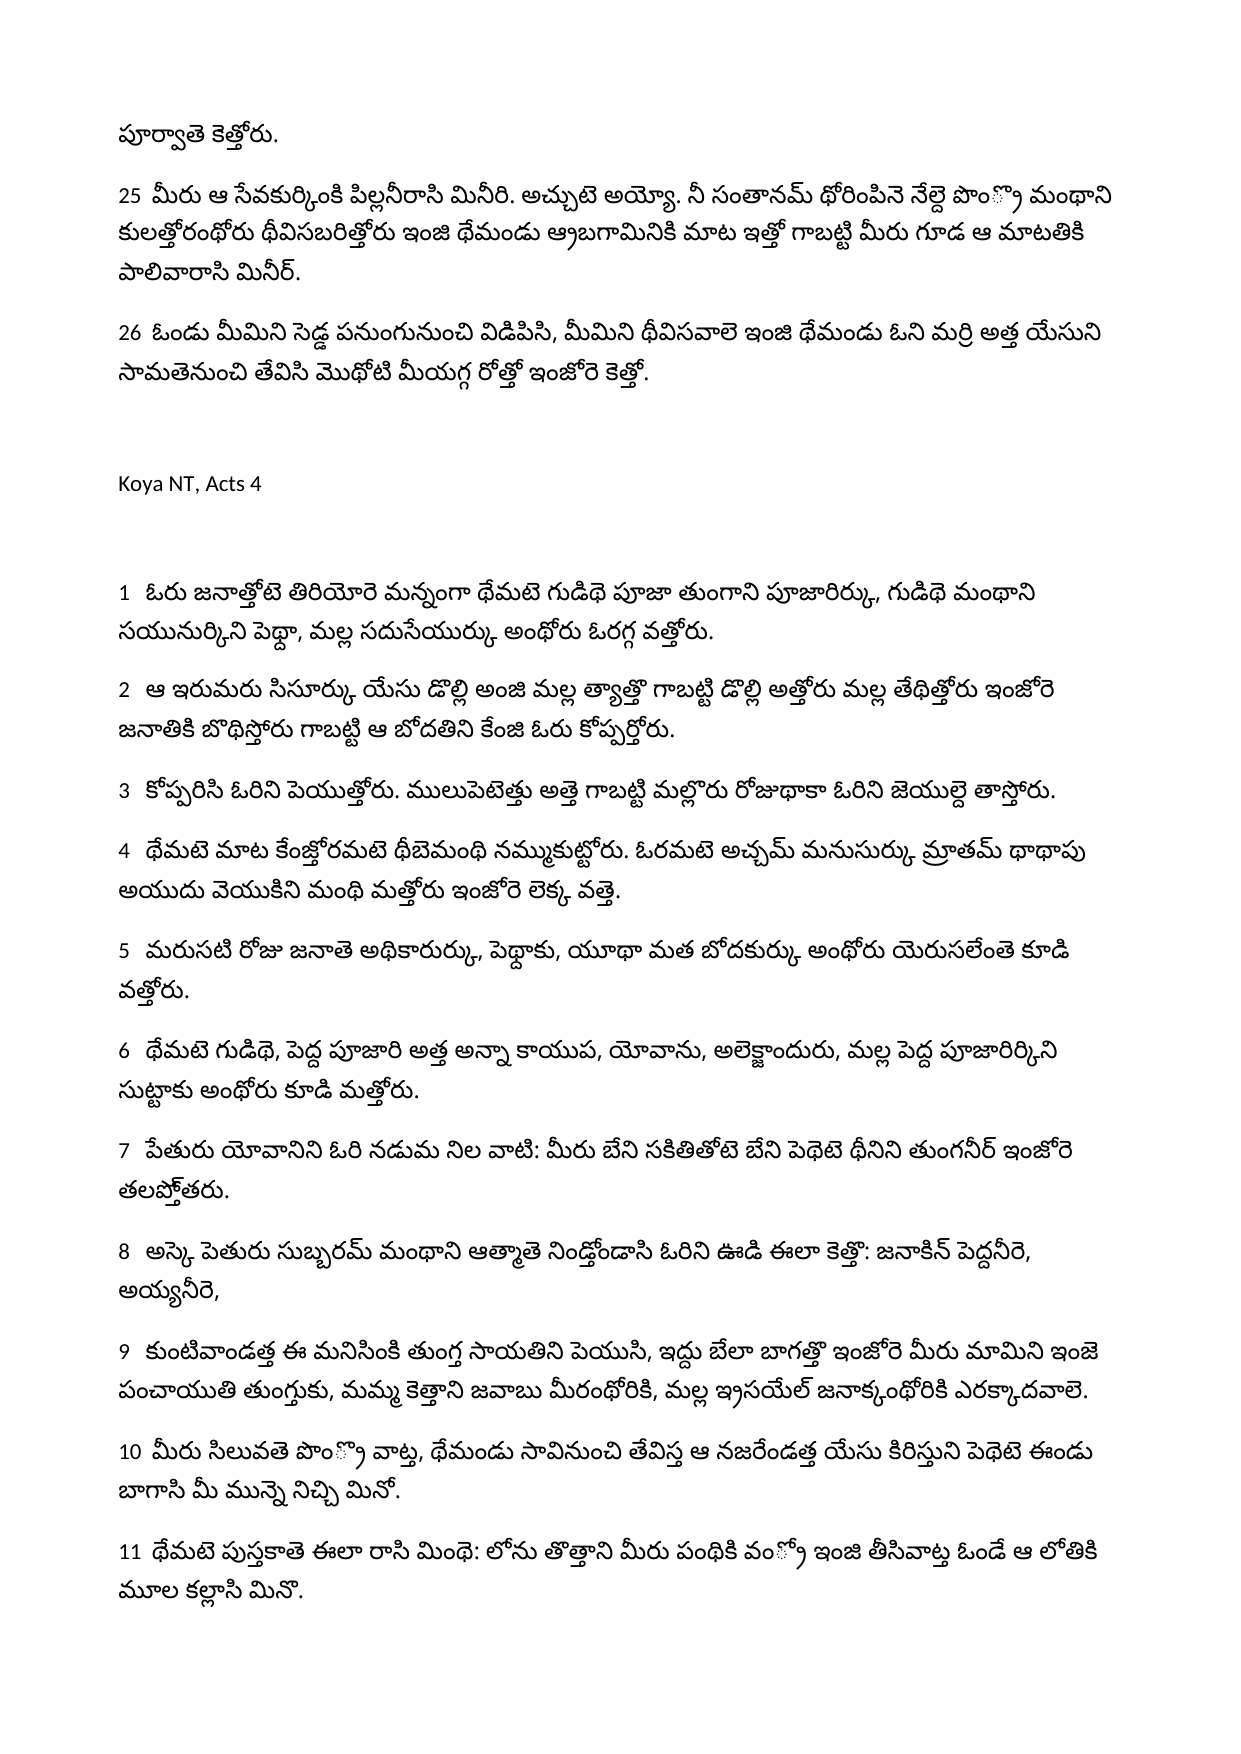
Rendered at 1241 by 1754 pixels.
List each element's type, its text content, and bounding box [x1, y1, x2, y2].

text 25 మీరు ఆ సేవకుర్కింకి పిల్లనీరాసి మినీరి. అచ్చుటె అయ్యో. నీ సంతానమ్ థోరింపినె నేల్దె పొం్రొ మంథాని కులత్తోరంథోరు థీవిసబరిత్తోరు ఇంజి థేమండు ఆ్రబగామినికి మాట ఇత్తో గాబట్టి మీరు గూడ ఆ మాటతికి పాలివారాసి మినీర్. [118, 179, 1122, 290]
text 8 అస్కె పెతురు సుబ్బరమ్ మంథాని ఆత్మాతె నిండ్తోండాసి ఓరిని ఊడి ఈలా కెత్తొ: జనాకిన్ పెద్దనీరె, అయ్యనీరె, [118, 1234, 1122, 1309]
text Koya NT, Acts 4 [118, 469, 1122, 497]
text 6 థేమటె గుడిథె, పెద్ద పూజారి అత్త అన్నా కాయుప, యోవాను, అలెక్జాందురు, మల్ల పెద్ద పూజారిర్కిని సుట్టాకు అంథోరు కూడి మత్తోరు. [118, 1034, 1122, 1108]
text 26 ఓండు మీమిని సెడ్డ పనుంగునుంచి విడిపిసి, మీమిని థీవిసవాలె ఇంజి థేమండు ఓని మర్రి అత్త యేసుని సామతెనుంచి తేవిసి మొథోటి మీయగ్గ రోత్తో ఇంజోరె కెత్తో. [118, 316, 1122, 390]
text పూర్వాతె కెత్తోరు. [118, 118, 1122, 153]
text 10 మీరు సిలువతె పొం్రొ వాట్త, థేమండు సావినుంచి తేవిస్త ఆ నజరేండత్త యేసు కిరిస్తుని పెథెటె ఈండు బాగాసి మీ మున్నె నిచ్చి మినో. [118, 1435, 1122, 1509]
text 2 ఆ ఇరుమరు సిసూర్కు యేసు డొల్లి అంజి మల్ల త్యాత్తొ గాబట్టి డొల్లి అత్తోరు మల్ల తేథిత్తోరు ఇంజోరె జనాతికి బొథిస్తోరు గాబట్టి ఆ బోదతిని కేంజి ఓరు కోప్పర్తోరు. [118, 676, 1122, 748]
text 11 థేమటె పుస్తకాతె ఈలా రాసి మింథె: లోను తొత్తాని మీరు పంథికి వం్రో ఇంజి తీసివాట్త ఓండే ఆ లోతికి మూల కల్లాసి మినొ. [118, 1535, 1122, 1609]
text 4 థేమటె మాట కేంజ్తోరమటె థీబెమంథి నమ్ముకుట్టోరు. ఓరమటె అచ్చమ్ మనుసుర్కు మ్రాతమ్ థాథాపు అయుదు వెయుకిని మంథి మత్తోరు ఇంజోరె లెక్క వత్తె. [118, 834, 1122, 908]
text 5 మరుసటి రోజు జనాతె అథికారుర్కు, పెథ్దాకు, యూథా మత బోదకుర్కు అంథోరు యెరుసలేంతె కూడి వత్తోరు. [118, 934, 1122, 1008]
text 3 కోప్పరిసి ఓరిని పెయుత్తోరు. ములుపెటెత్తు అత్తె గాబట్టి మల్లొరు రోజుథాకా ఓరిని జెయుల్దె తాస్తోరు. [118, 773, 1122, 808]
text 1 ఓరు జనాత్తోటె తిరియోరె మన్నంగా థేమటె గుడిథె పూజా తుంగాని పూజారిర్కు, గుడిథె మంథాని సయునుర్కిని పెథ్దా, మల్ల సదుసేయుర్కు అంథోరు ఓరగ్గ వత్తోరు. [118, 575, 1122, 649]
text 9 కుంటివాండత్త ఈ మనిసింకి తుంగ్త సాయతిని పెయుసి, ఇద్దు బేలా బాగత్తొ ఇంజోరె మీరు మామిని ఇంజె పంచాయుతి తుంగ్తుకు, మమ్మ కెత్తాని జవాబు మీరంథోరికి, మల్ల ఇ్రసయేల్ జనాక్కంథోరికి ఎరక్కాదవాలె. [118, 1335, 1122, 1409]
text 7 పేతురు యోవానిని ఓరి నడుమ నిల వాటి: మీరు బేని సకితితోటె బేని పెథెటె థీనిని తుంగనీర్ ఇంజోరె తలప్తో్తరు. [118, 1134, 1122, 1209]
